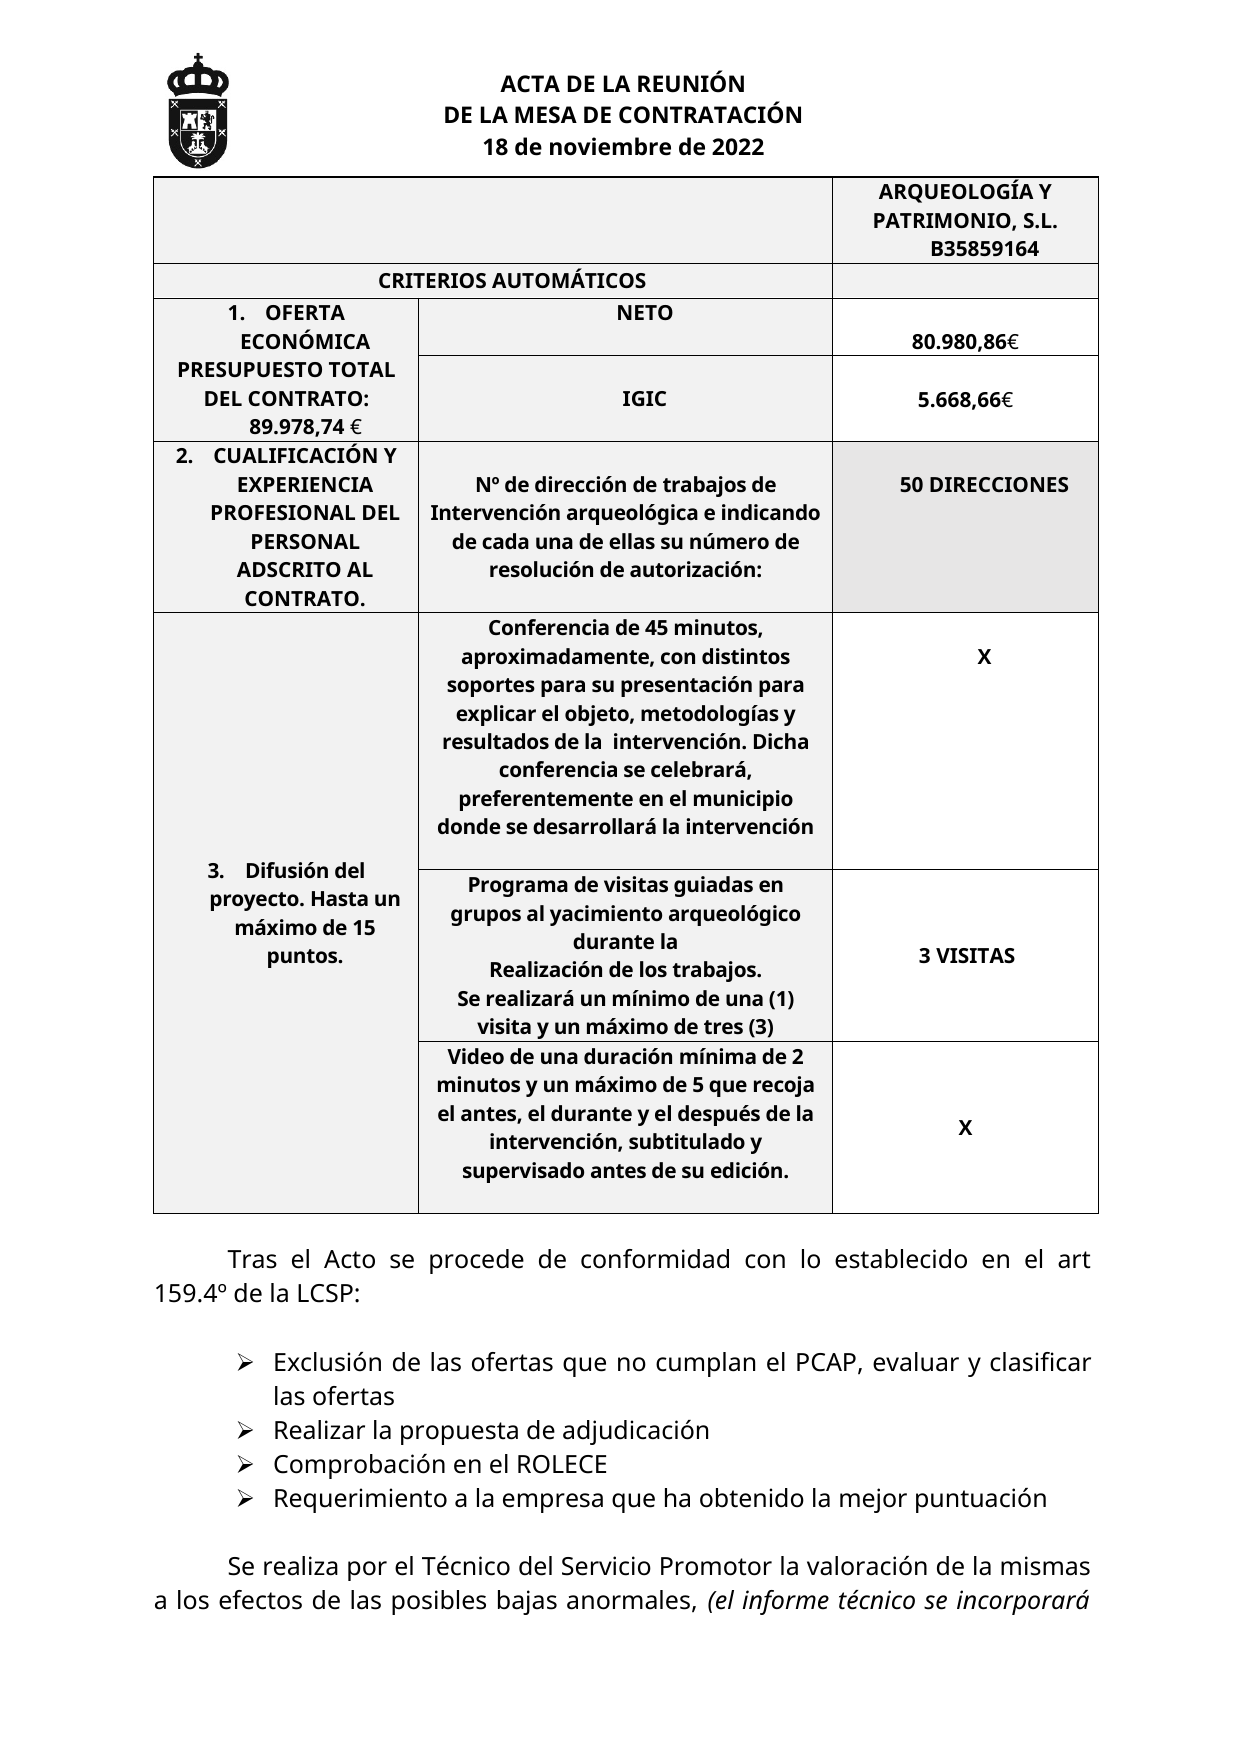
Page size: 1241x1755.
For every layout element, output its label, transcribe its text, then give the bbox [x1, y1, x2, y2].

table_cell oferta económica PRESUPUESTO TOTAL DEL CONTRATO: 89.978,74 € [154, 299, 418, 441]
table_cell NETO [419, 299, 832, 355]
table_cell 80.980,86€ [833, 299, 1098, 355]
table_header [154, 178, 832, 263]
table_cell 3 VISITAS [833, 870, 1098, 1041]
list Comprobación en el ROLECE [235, 1446, 1093, 1481]
table_cell Cualificación y experiencia profesional del personal adscrito al contrato. [154, 442, 418, 612]
table_cell Conferencia de 45 minutos, aproximadamente, con distintos soportes para su presentación para explicar el objeto, metodologías y resultados de la intervención. Dicha conferencia se celebrará, preferentemente en el municipio donde se desarrollará la intervención [419, 613, 832, 869]
table_cell Video de una duración mínima de 2 minutos y un máximo de 5 que recoja el antes, el durante y el después de la intervención, subtitulado y supervisado antes de su edición. [419, 1042, 832, 1213]
list Requerimiento a la empresa que ha obtenido la mejor puntuación [235, 1481, 1093, 1514]
table_cell Difusión del proyecto. Hasta un máximo de 15 puntos. [154, 613, 418, 1213]
table_cell Programa de visitas guiadas en grupos al yacimiento arqueológico durante la Realización de los trabajos. Se realizará un mínimo de una (1) visita y un máximo de tres (3) [419, 870, 832, 1041]
list Realizar la propuesta de adjudicación [235, 1412, 1093, 1446]
list Exclusión de las ofertas que no cumplan el PCAP, evaluar y clasificar las ofertas [235, 1344, 1093, 1412]
table_cell [833, 264, 1098, 297]
table_cell X [833, 613, 1098, 869]
table_cell Nº de dirección de trabajos de Intervención arqueológica e indicando de cada una de ellas su número de resolución de autorización: [419, 442, 832, 612]
table_header ARQUEOLOGÍA Y PATRIMONIO, S.L. B35859164 [833, 178, 1098, 263]
table_cell X [833, 1042, 1098, 1213]
table_cell 5.668,66€ [833, 356, 1098, 441]
table_cell 50 DIRECCIONES [833, 442, 1098, 612]
table_cell CRITERIOS AUTOMÁTICOS [154, 264, 832, 297]
text Tras el Acto se procede de conformidad con lo establecido en el art 159.4º de la LCSP: [153, 1242, 1093, 1310]
table_cell IGIC [419, 356, 832, 441]
text Se realiza por el Técnico del Servicio Promotor la valoración de la mismas a los efectos de las posibles bajas anormales, (el informe técnico se incorporará [153, 1549, 1093, 1617]
picture [164, 50, 231, 171]
